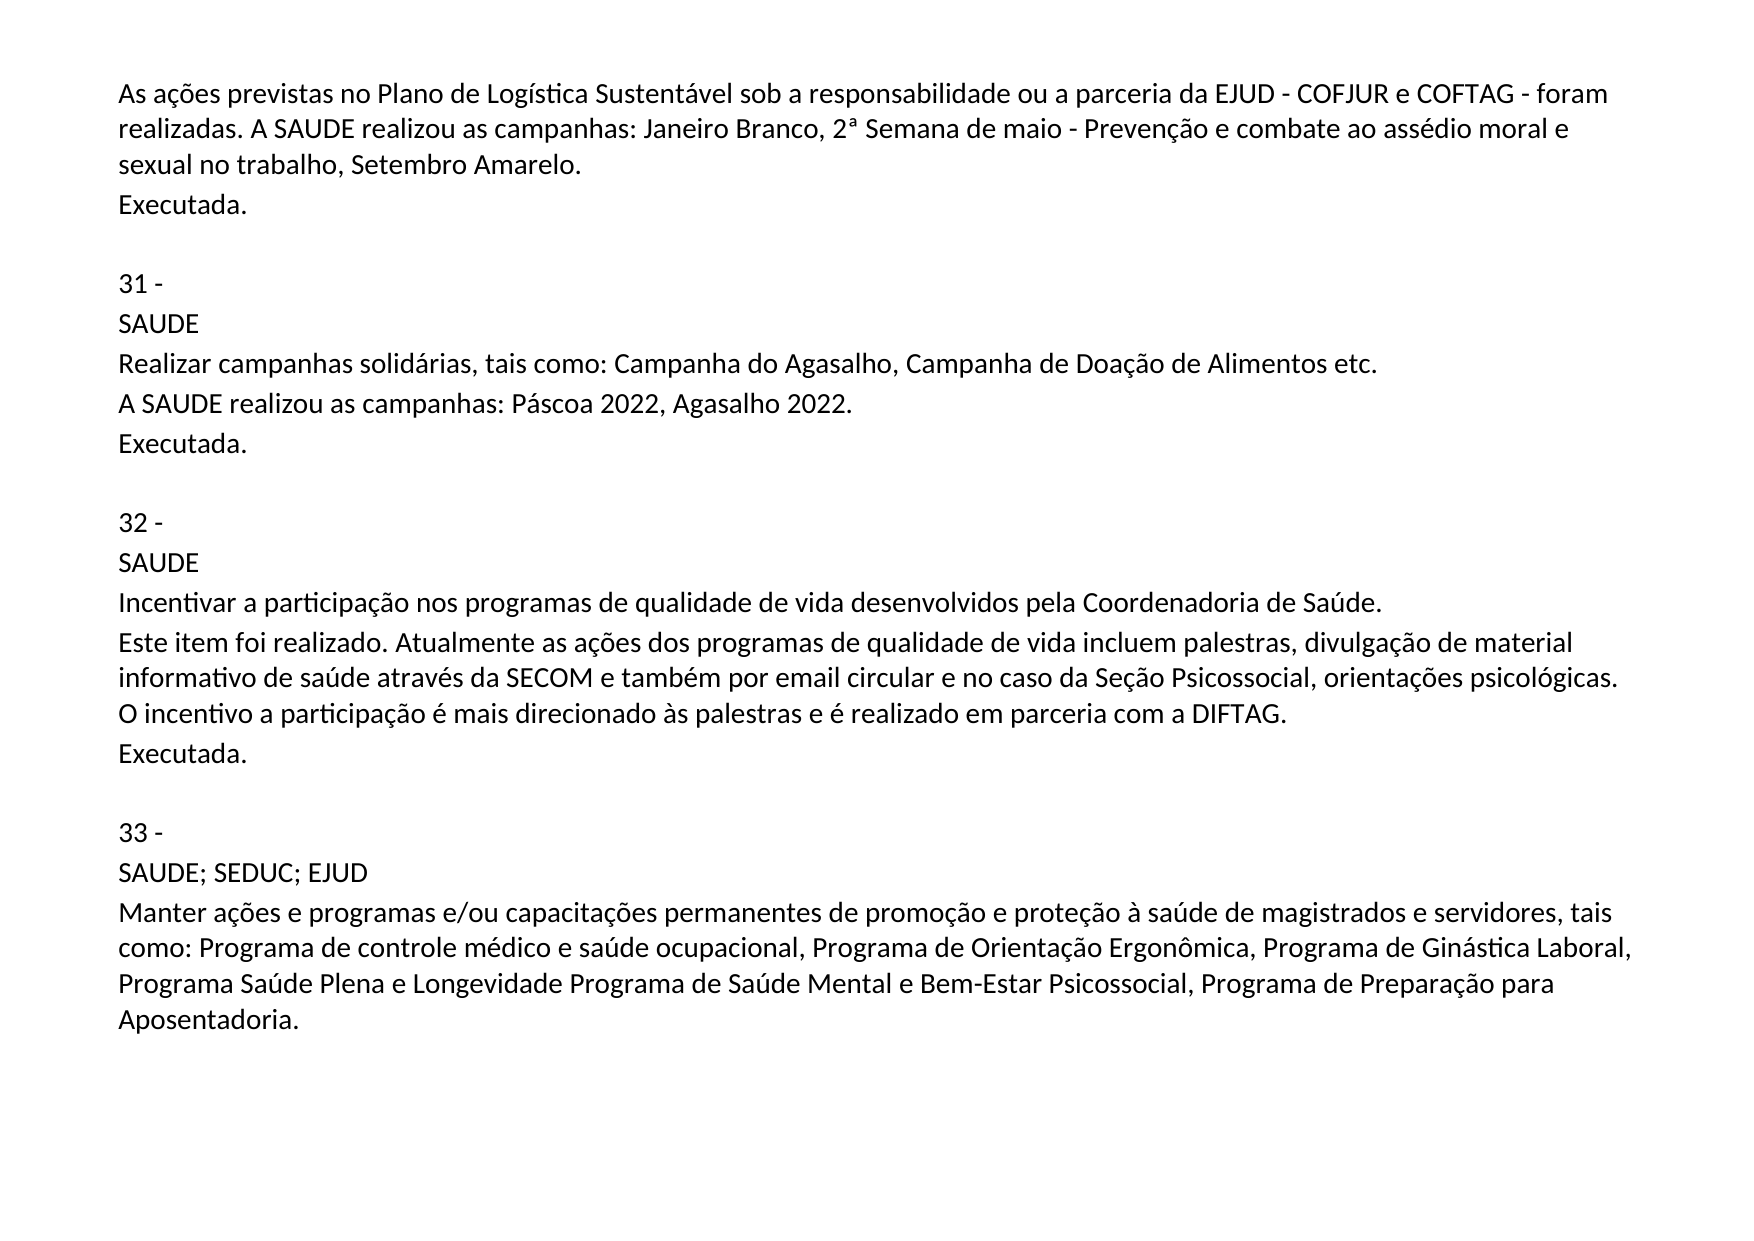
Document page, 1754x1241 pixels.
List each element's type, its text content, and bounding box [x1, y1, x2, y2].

text Manter ações e programas e/ou capacitações permanentes de promoção e proteção à saúde de magistrados e servidores, tais como: Programa de controle médico e saúde ocupacional, Programa de Orientação Ergonômica, Programa de Ginástica Laboral, Programa Saúde Plena e Longevidade Programa de Saúde Mental e Bem-Estar Psicossocial, Programa de Preparação para Aposentadoria. [118, 894, 1636, 1036]
text Executada. [118, 735, 1636, 770]
text 31 - [118, 266, 1636, 301]
text SAUDE; SEDUC; EJUD [118, 854, 1636, 890]
text 32 - [118, 504, 1636, 540]
text As ações previstas no Plano de Logística Sustentável sob a responsabilidade ou a parceria da EJUD - COFJUR e COFTAG - foram realizadas. A SAUDE realizou as campanhas: Janeiro Branco, 2ª Semana de maio - Prevenção e combate ao assédio moral e sexual no trabalho, Setembro Amarelo. [118, 75, 1636, 182]
text Realizar campanhas solidárias, tais como: Campanha do Agasalho, Campanha de Doação de Alimentos etc. [118, 345, 1636, 381]
text Executada. [118, 425, 1636, 460]
text A SAUDE realizou as campanhas: Páscoa 2022, Agasalho 2022. [118, 385, 1636, 421]
text SAUDE [118, 305, 1636, 341]
text Executada. [118, 186, 1636, 222]
text Este item foi realizado. Atualmente as ações dos programas de qualidade de vida incluem palestras, divulgação de material informativo de saúde através da SECOM e também por email circular e no caso da Seção Psicossocial, orientações psicológicas. O incentivo a participação é mais direcionado às palestras e é realizado em parceria com a DIFTAG. [118, 624, 1636, 731]
text Incentivar a participação nos programas de qualidade de vida desenvolvidos pela Coordenadoria de Saúde. [118, 584, 1636, 619]
text 33 - [118, 814, 1636, 850]
text SAUDE [118, 544, 1636, 580]
